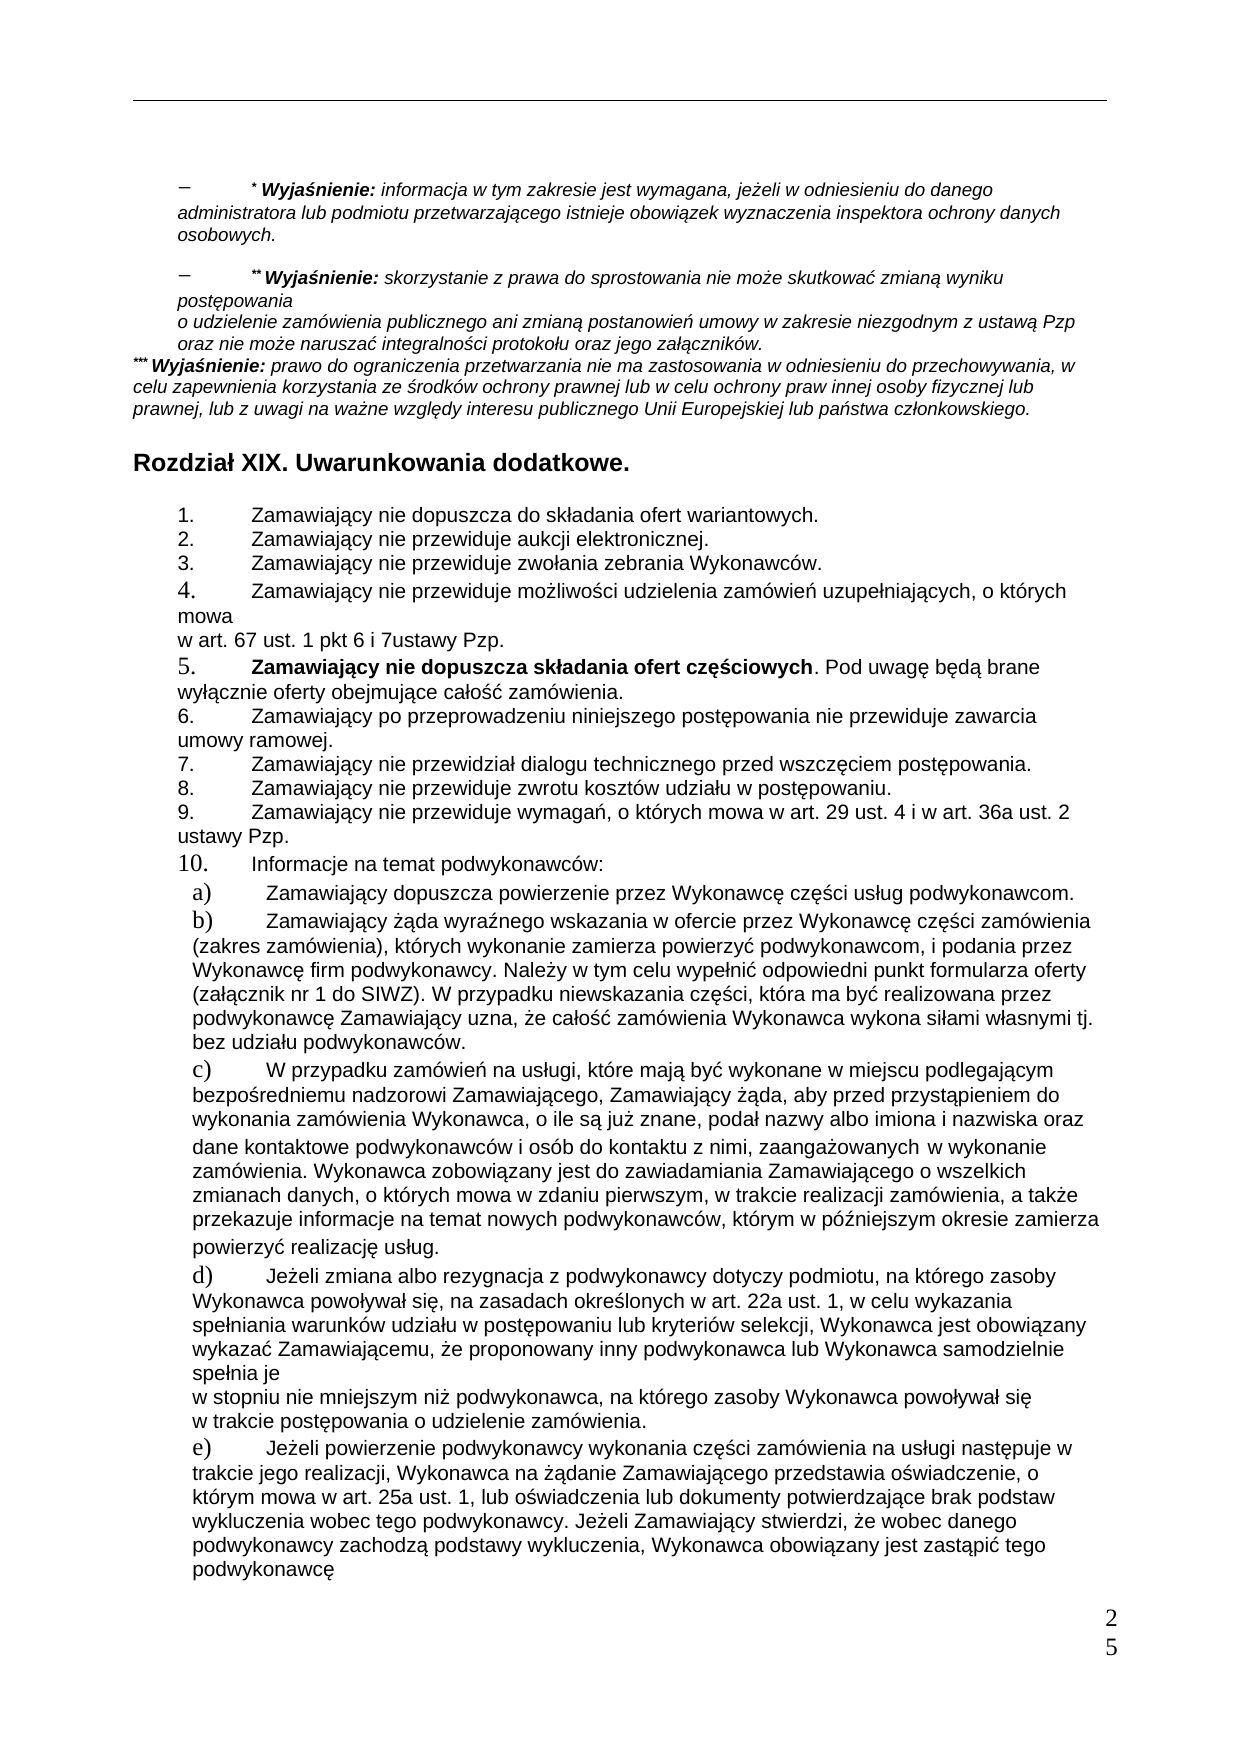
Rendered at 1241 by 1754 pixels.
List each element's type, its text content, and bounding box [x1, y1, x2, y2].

list * Wyjaśnienie: informacja w tym zakresie jest wymagana, jeżeli w odniesieniu do danego administratora lub podmiotu przetwarzającego istnieje obowiązek wyznaczenia inspektora ochrony danych osobowych. [177, 173, 1107, 245]
list Zamawiający dopuszcza powierzenie przez Wykonawcę części usług podwykonawcom. [192, 877, 1107, 905]
text Rozdział XIX. Uwarunkowania dodatkowe. [133, 448, 1107, 477]
list Informacje na temat podwykonawców: [177, 848, 1107, 877]
list Zamawiający nie przewiduje zwołania zebrania Wykonawców. [177, 551, 1107, 575]
list Jeżeli zmiana albo rezygnacja z podwykonawcy dotyczy podmiotu, na którego zasoby Wykonawca powoływał się, na zasadach określonych w art. 22a ust. 1, w celu wykazania spełniania warunków udziału w postępowaniu lub kryteriów selekcji, Wykonawca jest obowiązany wykazać Zamawiającemu, że proponowany inny podwykonawca lub Wykonawca samodzielnie spełnia je w stopniu nie mniejszym niż podwykonawca, na którego zasoby Wykonawca powoływał się w trakcie postępowania o udzielenie zamówienia. [192, 1260, 1107, 1432]
list Zamawiający nie przewiduje zwrotu kosztów udziału w postępowaniu. [177, 776, 1107, 800]
list Zamawiający nie przewiduje wymagań, o których mowa w art. 29 ust. 4 i w art. 36a ust. 2 ustawy Pzp. [177, 800, 1107, 848]
list Zamawiający nie przewiduje aukcji elektronicznej. [177, 527, 1107, 551]
list ** Wyjaśnienie: skorzystanie z prawa do sprostowania nie może skutkować zmianą wyniku postępowania o udzielenie zamówienia publicznego ani zmianą postanowień umowy w zakresie niezgodnym z ustawą Pzp oraz nie może naruszać integralności protokołu oraz jego załączników. [177, 261, 1107, 354]
list Zamawiający po przeprowadzeniu niniejszego postępowania nie przewiduje zawarcia umowy ramowej. [177, 704, 1107, 752]
text *** Wyjaśnienie: prawo do ograniczenia przetwarzania nie ma zastosowania w odniesieniu do przechowywania, w celu zapewnienia korzystania ze środków ochrony prawnej lub w celu ochrony praw innej osoby fizycznej lub prawnej, lub z uwagi na ważne względy interesu publicznego Unii Europejskiej lub państwa członkowskiego. [133, 354, 1107, 419]
list Zamawiający nie przewiduje możliwości udzielenia zamówień uzupełniających, o których mowa w art. 67 ust. 1 pkt 6 i 7ustawy Pzp. [177, 575, 1107, 651]
list Zamawiający nie dopuszcza do składania ofert wariantowych. [177, 503, 1107, 527]
list Zamawiający nie dopuszcza składania ofert częściowych. Pod uwagę będą brane wyłącznie oferty obejmujące całość zamówienia. [177, 651, 1107, 704]
list Zamawiający żąda wyraźnego wskazania w ofercie przez Wykonawcę części zamówienia (zakres zamówienia), których wykonanie zamierza powierzyć podwykonawcom, i podania przez Wykonawcę firm podwykonawcy. Należy w tym celu wypełnić odpowiedni punkt formularza oferty (załącznik nr 1 do SIWZ). W przypadku niewskazania części, która ma być realizowana przez podwykonawcę Zamawiający uzna, że całość zamówienia Wykonawca wykona siłami własnymi tj. bez udziału podwykonawców. [192, 905, 1107, 1054]
list Zamawiający nie przewidział dialogu technicznego przed wszczęciem postępowania. [177, 752, 1107, 776]
list W przypadku zamówień na usługi, które mają być wykonane w miejscu podlegającym bezpośredniemu nadzorowi Zamawiającego, Zamawiający żąda, aby przed przystąpieniem do wykonania zamówienia Wykonawca, o ile są już znane, podał nazwy albo imiona i nazwiska oraz dane kontaktowe podwykonawców i osób do kontaktu z nimi, zaangażowanych w wykonanie zamówienia. Wykonawca zobowiązany jest do zawiadamiania Zamawiającego o wszelkich zmianach danych, o których mowa w zdaniu pierwszym, w trakcie realizacji zamówienia, a także przekazuje informacje na temat nowych podwykonawców, którym w późniejszym okresie zamierza powierzyć realizację usług. [192, 1054, 1107, 1260]
list Jeżeli powierzenie podwykonawcy wykonania części zamówienia na usługi następuje w trakcie jego realizacji, Wykonawca na żądanie Zamawiającego przedstawia oświadczenie, o którym mowa w art. 25a ust. 1, lub oświadczenia lub dokumenty potwierdzające brak podstaw wykluczenia wobec tego podwykonawcy. Jeżeli Zamawiający stwierdzi, że wobec danego podwykonawcy zachodzą podstawy wykluczenia, Wykonawca obowiązany jest zastąpić tego podwykonawcę [192, 1432, 1107, 1581]
